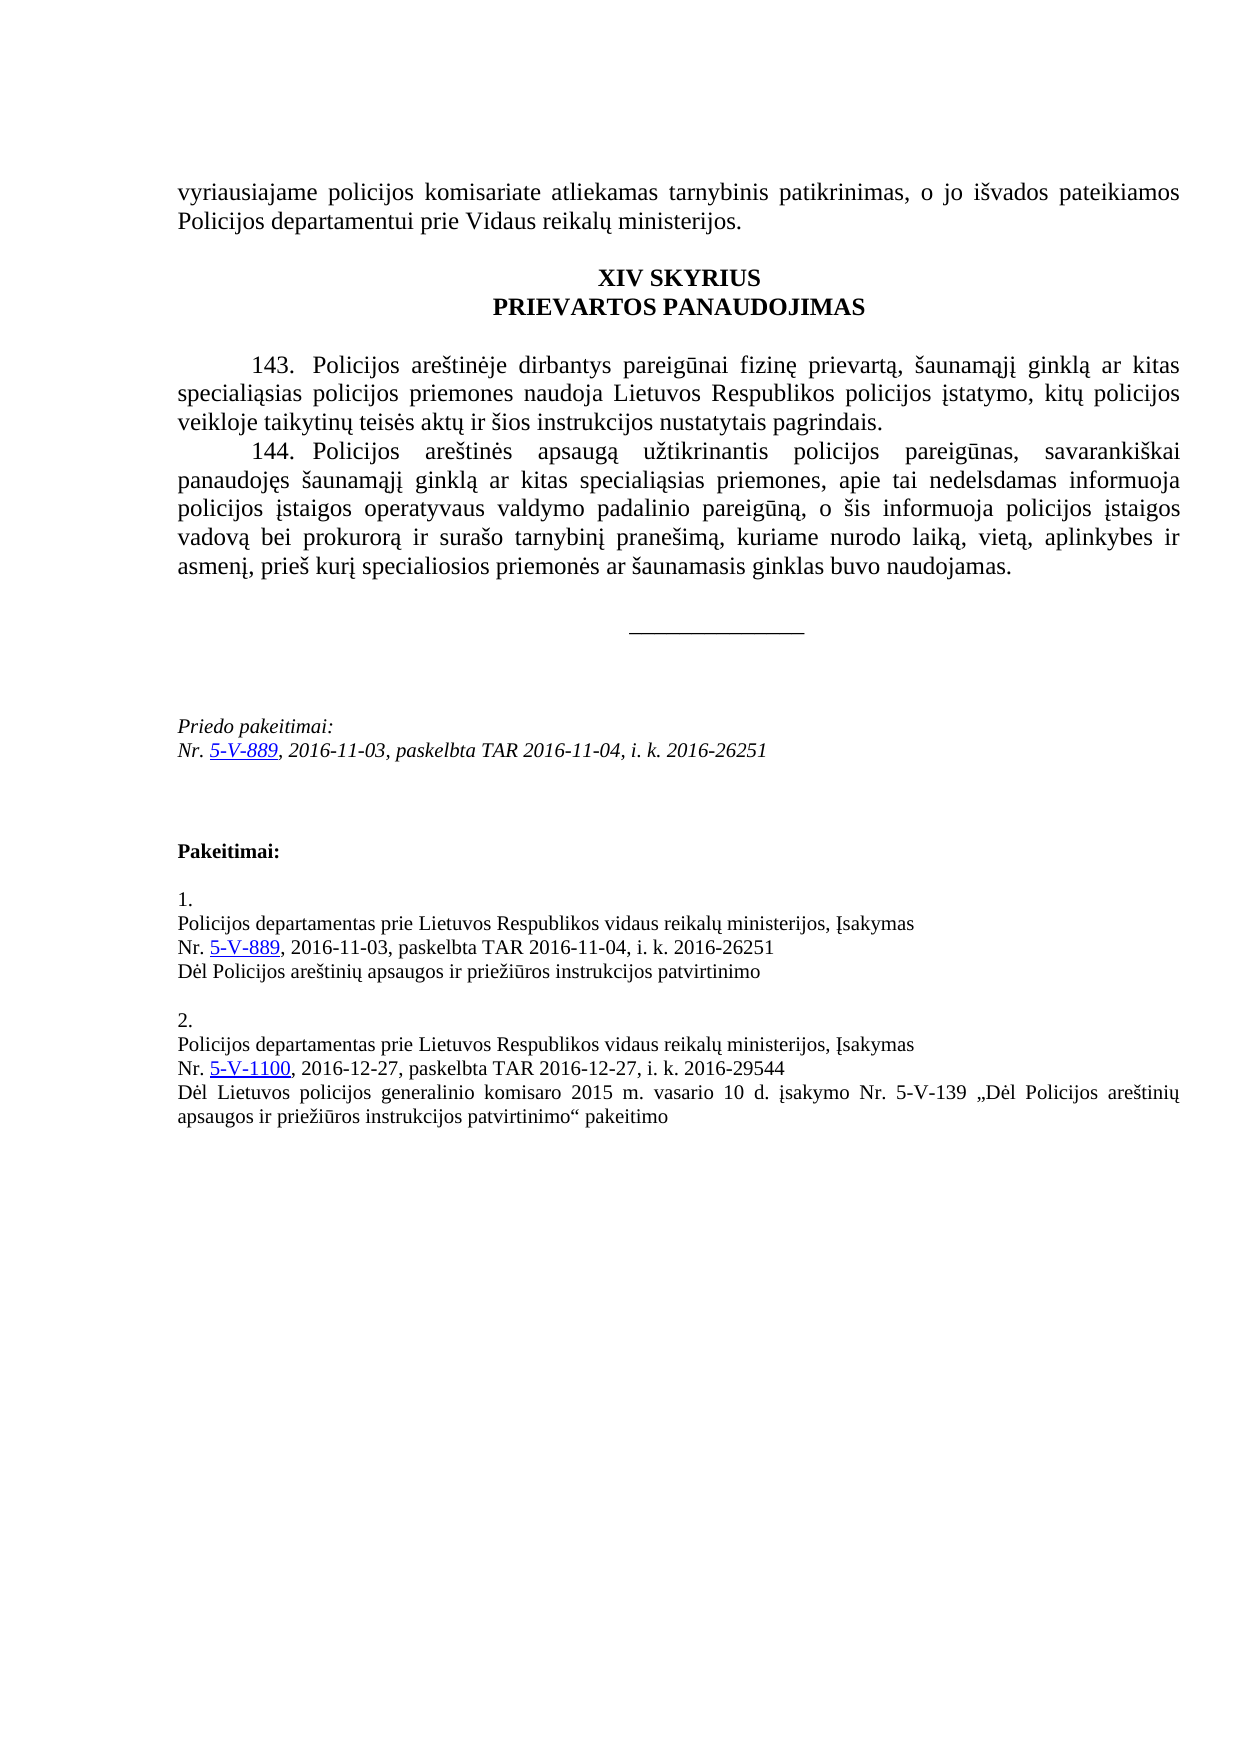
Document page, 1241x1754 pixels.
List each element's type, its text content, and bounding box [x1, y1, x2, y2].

text XIV SKYRIUS [177, 263, 1181, 292]
text Policijos departamentas prie Lietuvos Respublikos vidaus reikalų ministerijos, Įsakymas [177, 1032, 1181, 1056]
text 144. Policijos areštinės apsaugą užtikrinantis policijos pareigūnas, savarankiškai panaudojęs šaunamąjį ginklą ar kitas specialiąsias priemones, apie tai nedelsdamas informuoja policijos įstaigos operatyvaus valdymo padalinio pareigūną, o šis informuoja policijos įstaigos vadovą bei prokurorą ir surašo tarnybinį pranešimą, kuriame nurodo laiką, vietą, aplinkybes ir asmenį, prieš kurį specialiosios priemonės ar šaunamasis ginklas buvo naudojamas. [177, 436, 1181, 580]
text 143. Policijos areštinėje dirbantys pareigūnai fizinę prievartą, šaunamąjį ginklą ar kitas specialiąsias policijos priemones naudoja Lietuvos Respublikos policijos įstatymo, kitų policijos veikloje taikytinų teisės aktų ir šios instrukcijos nustatytais pagrindais. [177, 350, 1181, 436]
text Policijos departamentas prie Lietuvos Respublikos vidaus reikalų ministerijos, Įsakymas [177, 911, 1181, 935]
text Dėl Policijos areštinių apsaugos ir priežiūros instrukcijos patvirtinimo [177, 959, 1181, 983]
text ______________ [177, 608, 1181, 637]
text Nr. 5-V-1100, 2016-12-27, paskelbta TAR 2016-12-27, i. k. 2016-29544 [177, 1056, 1181, 1080]
text 1. [177, 887, 1181, 911]
text 2. [177, 1007, 1181, 1032]
text Priedo pakeitimai: [177, 714, 1181, 738]
text Nr. 5-V-889, 2016-11-03, paskelbta TAR 2016-11-04, i. k. 2016-26251 [177, 935, 1181, 959]
text Dėl Lietuvos policijos generalinio komisaro 2015 m. vasario 10 d. įsakymo Nr. 5-V-139 „Dėl Policijos areštinių apsaugos ir priežiūros instrukcijos patvirtinimo“ pakeitimo [177, 1080, 1181, 1128]
text vyriausiajame policijos komisariate atliekamas tarnybinis patikrinimas, o jo išvados pateikiamos Policijos departamentui prie Vidaus reikalų ministerijos. [177, 177, 1181, 235]
text Pakeitimai: [177, 839, 1181, 863]
text PRIEVARTOS PANAUDOJIMAS [177, 292, 1181, 321]
text Nr. 5-V-889, 2016-11-03, paskelbta TAR 2016-11-04, i. k. 2016-26251 [177, 738, 1181, 762]
